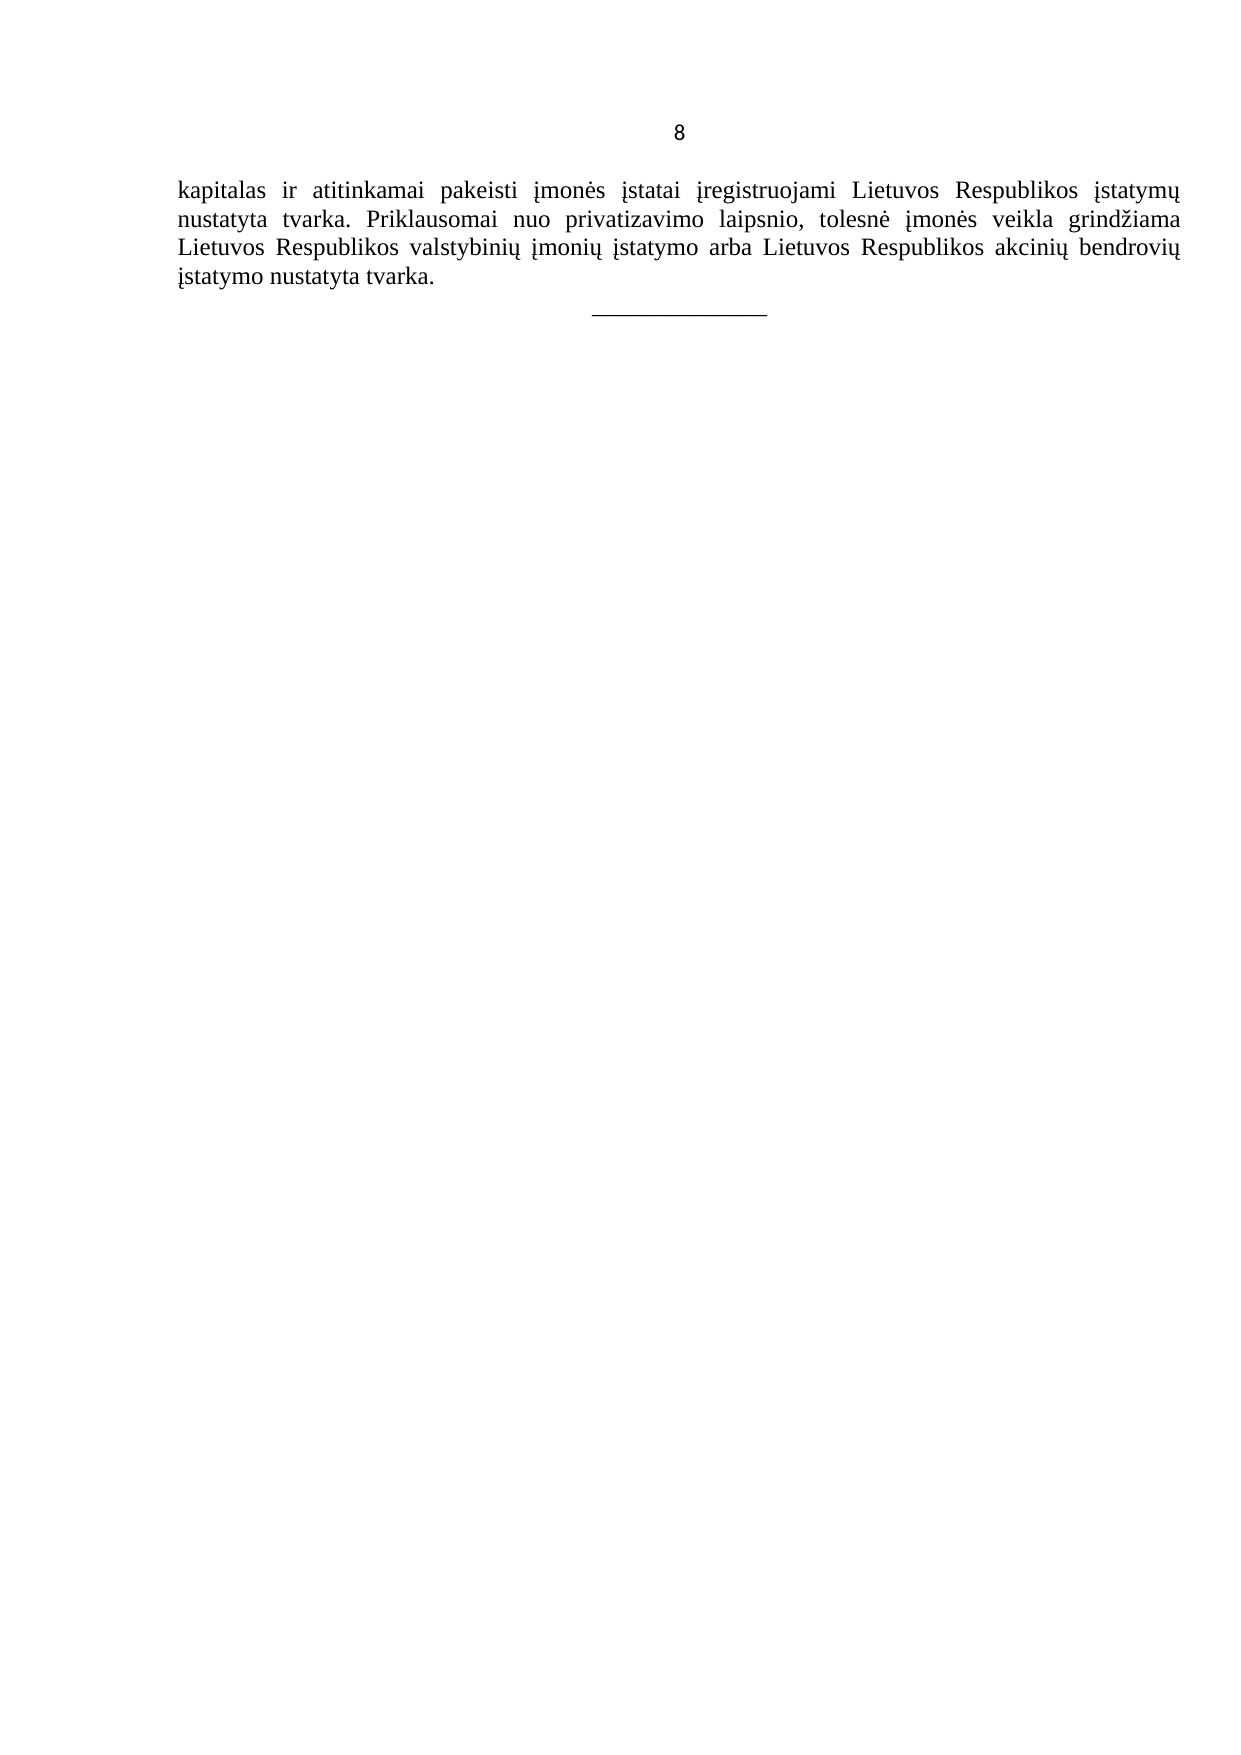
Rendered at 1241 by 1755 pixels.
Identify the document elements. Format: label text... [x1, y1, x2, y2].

text ______________ [177, 290, 1181, 319]
text kapitalas ir atitinkamai pakeisti įmonės įstatai įregistruojami Lietuvos Respublikos įstatymų nustatyta tvarka. Priklausomai nuo privatizavimo laipsnio, tolesnė įmonės veikla grindžiama Lietuvos Respublikos valstybinių įmonių įstatymo arba Lietuvos Respublikos akcinių bendrovių įstatymo nustatyta tvarka. [177, 175, 1181, 290]
